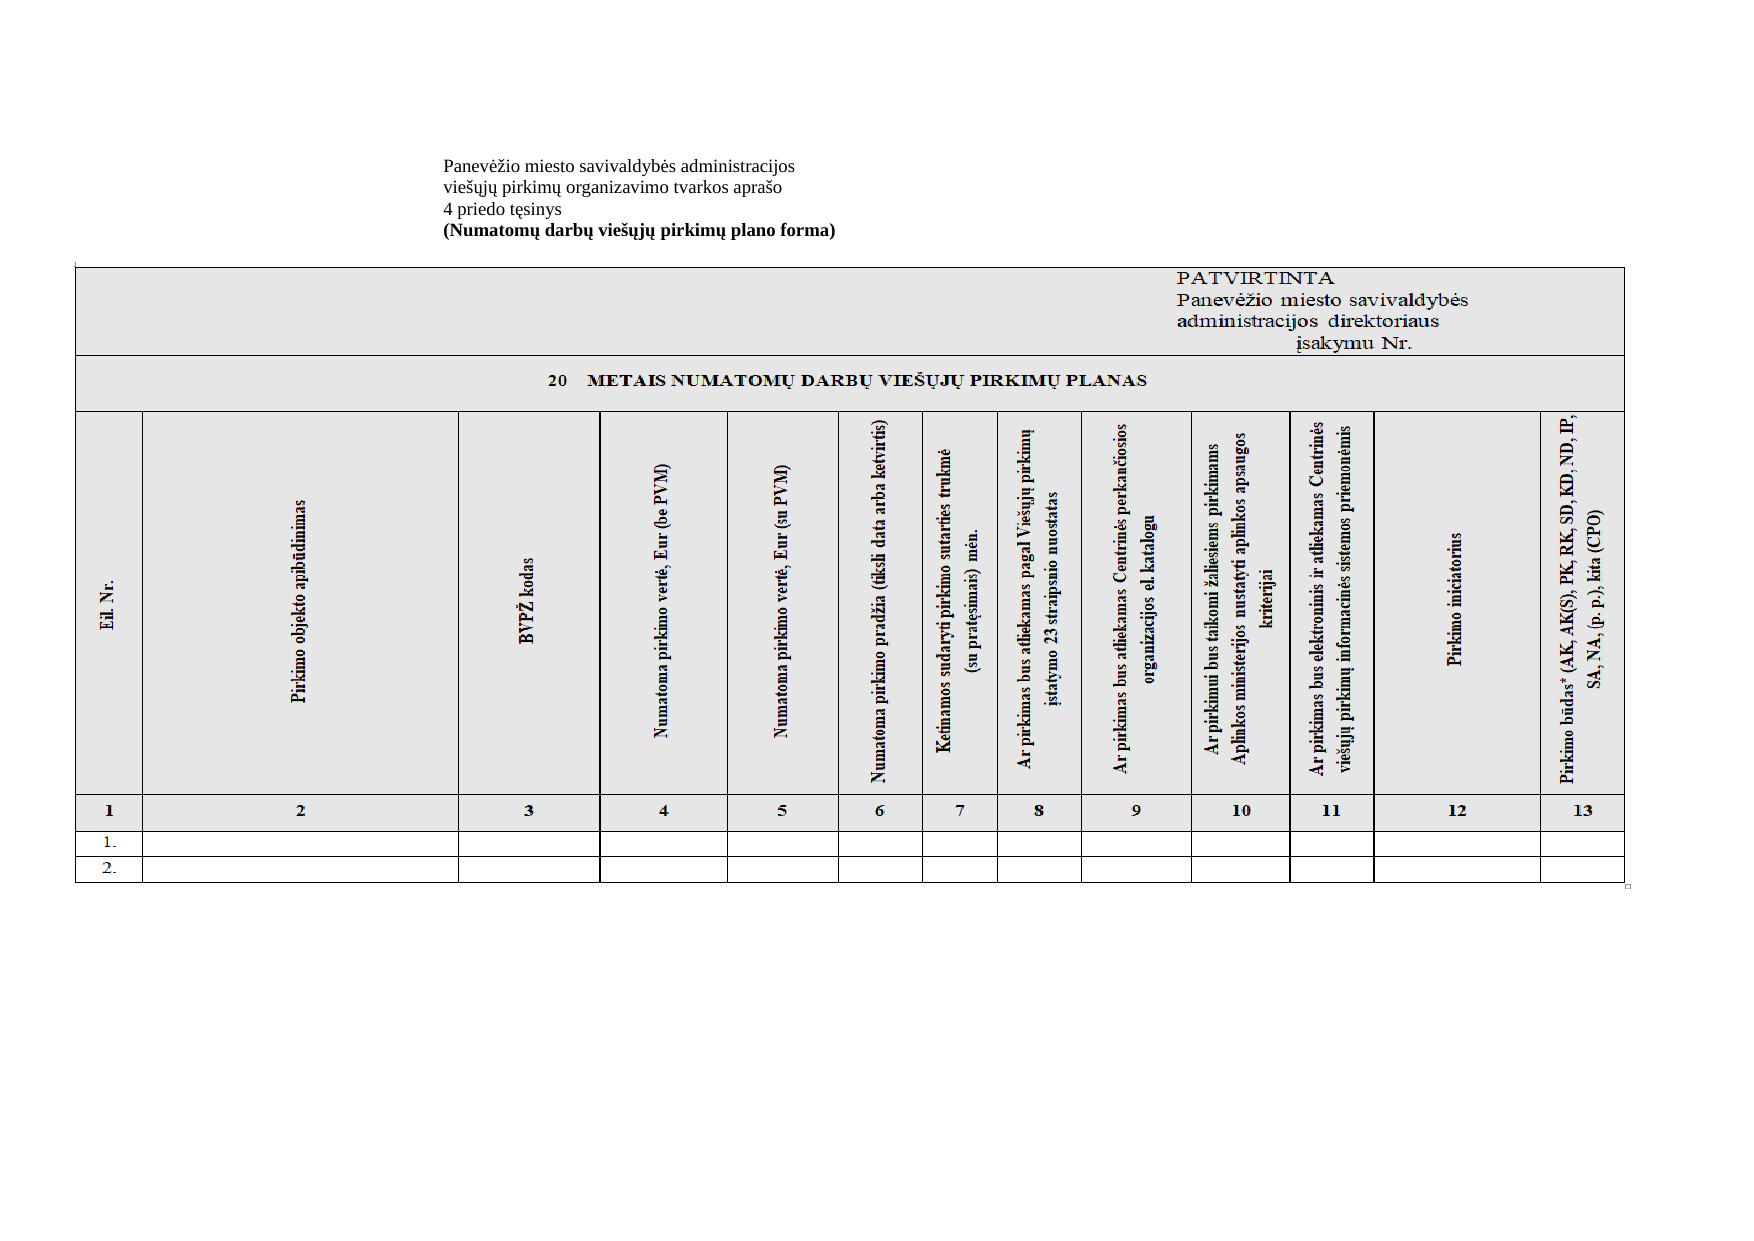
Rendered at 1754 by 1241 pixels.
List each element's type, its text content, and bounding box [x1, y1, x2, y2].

text Panevėžio miesto savivaldybės administracijos [74, 154, 1636, 176]
text (Numatomų darbų viešųjų pirkimų plano forma) [74, 219, 1636, 241]
text viešųjų pirkimų organizavimo tvarkos aprašo [74, 176, 1636, 198]
text 4 priedo tęsinys [74, 198, 1636, 219]
